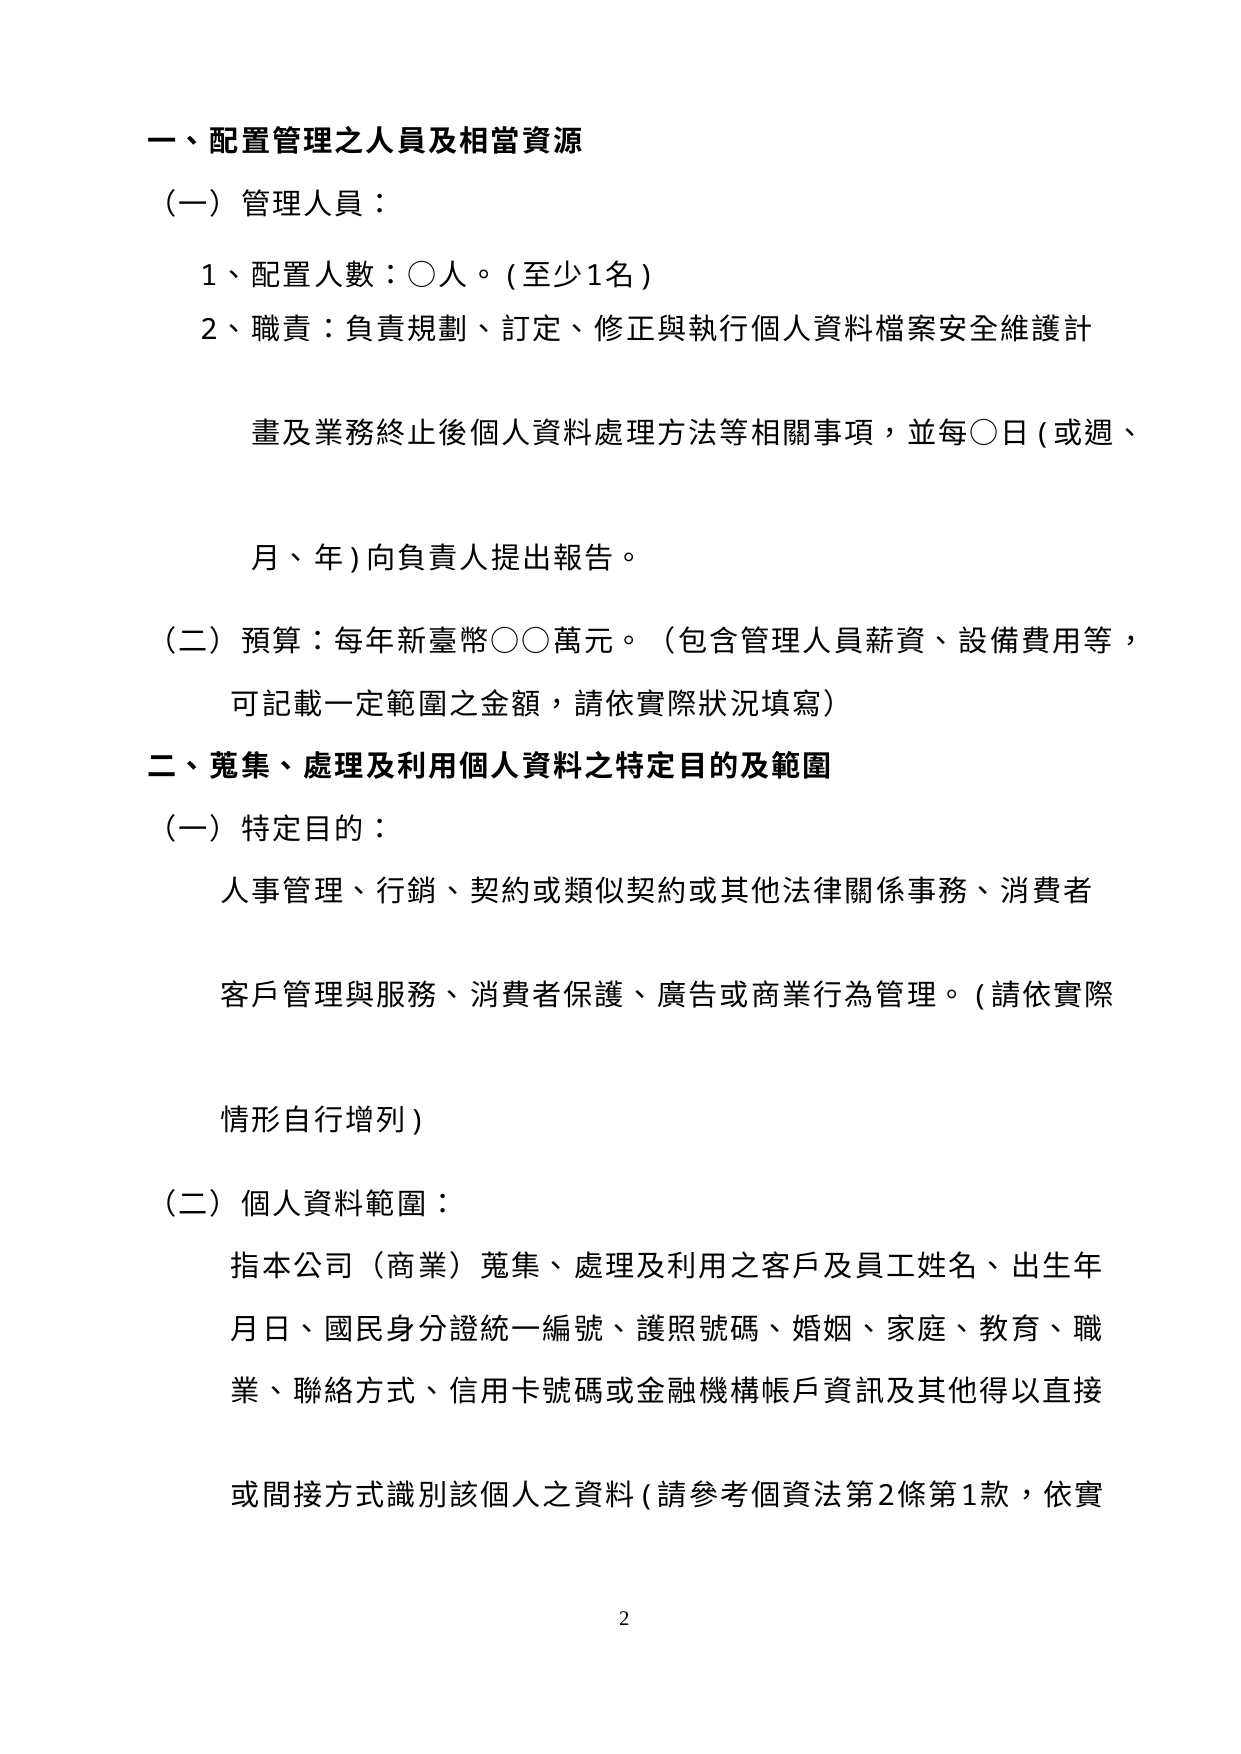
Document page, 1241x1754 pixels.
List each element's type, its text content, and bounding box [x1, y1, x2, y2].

text （一）特定目的： [142, 785, 1115, 847]
text 二、蒐集、處理及利用個人資料之特定目的及範圍 [143, 722, 1115, 785]
text （二）個人資料範圍： [142, 1160, 1115, 1222]
text 人事管理、行銷、契約或類似契約或其他法律關係事務、消費者客戶管理與服務、消費者保護、廣告或商業行為管理。(請依實際情形自行增列) [218, 847, 1115, 1160]
text 指本公司（商業）蒐集、處理及利用之客戶及員工姓名、出生年月日、國民身分證統一編號、護照號碼、婚姻、家庭、教育、職業、聯絡方式、信用卡號碼或金融機構帳戶資訊及其他得以直接或間接方式識別該個人之資料(請參考個資法第2條第1款，依實 [222, 1222, 1115, 1535]
text 2、職責：負責規劃、訂定、修正與執行個人資料檔案安全維護計畫及業務終止後個人資料處理方法等相關事項，並每○日(或週、月、年)向負責人提出報告。 [198, 285, 1115, 597]
subtitle （二）預算：每年新臺幣○○萬元。（包含管理人員薪資、設備費用等，可記載一定範圍之金額，請依實際狀況填寫） [142, 597, 1115, 722]
text 一、配置管理之人員及相當資源 [143, 97, 1115, 160]
text （一）管理人員： [142, 160, 1115, 222]
text 1、配置人數：○人。(至少1名) [198, 222, 1115, 285]
